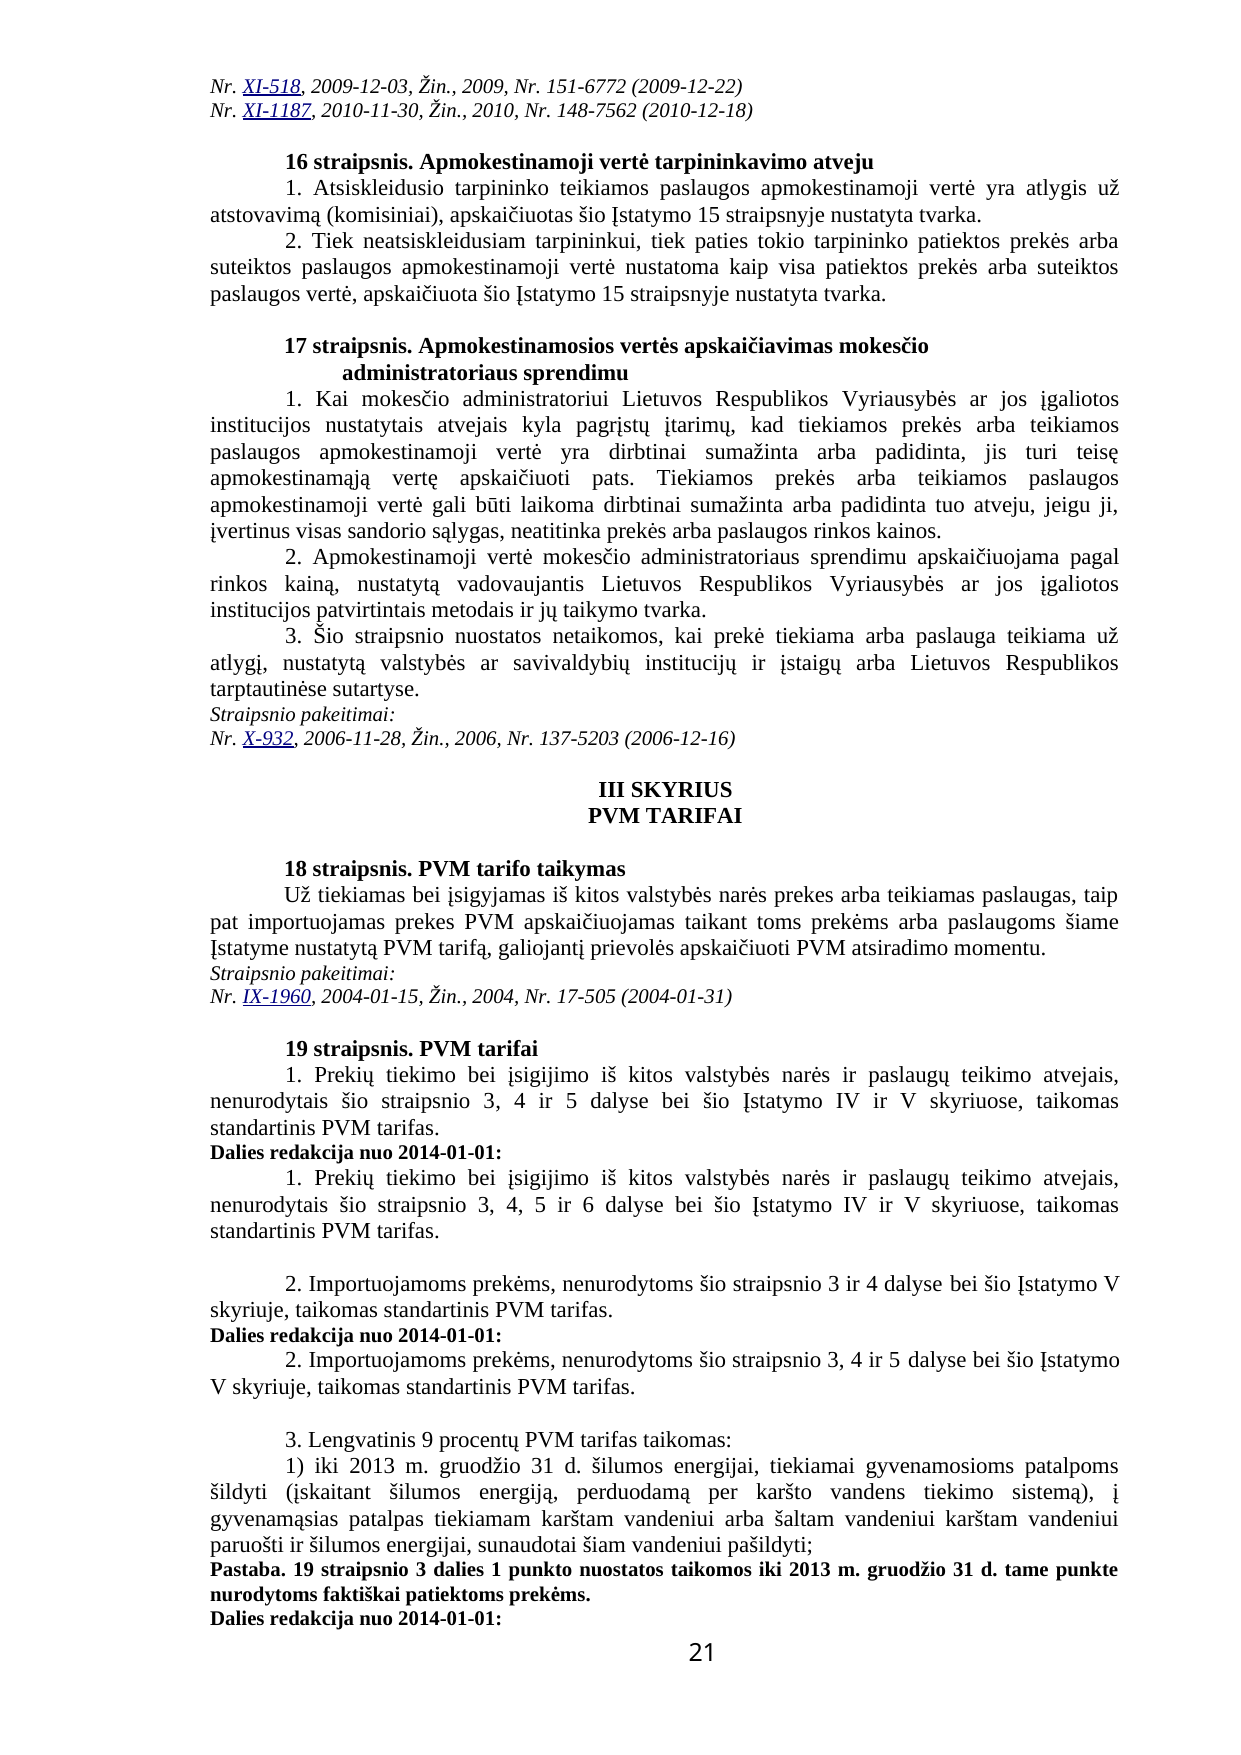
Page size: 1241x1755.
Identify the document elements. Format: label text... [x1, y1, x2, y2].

text 2. Importuojamoms prekėms, nenurodytoms šio straipsnio 3, 4 ir 5 dalyse bei šio Įstatymo V skyriuje, taikomas standartinis PVM tarifas. [210, 1347, 1120, 1399]
text Dalies redakcija nuo 2014-01-01: [210, 1140, 1120, 1164]
text 2. Apmokestinamoji vertė mokesčio administratoriaus sprendimu apskaičiuojama pagal rinkos kainą, nustatytą vadovaujantis Lietuvos Respublikos Vyriausybės ar jos įgaliotos institucijos patvirtintais metodais ir jų taikymo tvarka. [210, 543, 1120, 622]
text Nr. XI-1187, 2010-11-30, Žin., 2010, Nr. 148-7562 (2010-12-18) [210, 98, 1120, 122]
text PVM TARIFAI [210, 802, 1120, 829]
text 3. Šio straipsnio nuostatos netaikomos, kai prekė tiekiama arba paslauga teikiama už atlygį, nustatytą valstybės ar savivaldybių institucijų ir įstaigų arba Lietuvos Respublikos tarptautinėse sutartyse. [210, 622, 1120, 701]
text Už tiekiamas bei įsigyjamas iš kitos valstybės narės prekes arba teikiamas paslaugas, taip pat importuojamas prekes PVM apskaičiuojamas taikant toms prekėms arba paslaugoms šiame Įstatyme nustatytą PVM tarifą, galiojantį prievolės apskaičiuoti PVM atsiradimo momentu. [210, 881, 1120, 960]
text 19 straipsnis. PVM tarifai [210, 1035, 1120, 1061]
text 3. Lengvatinis 9 procentų PVM tarifas taikomas: [210, 1426, 1120, 1452]
text 18 straipsnis. PVM tarifo taikymas [210, 855, 1120, 881]
text Dalies redakcija nuo 2014-01-01: [210, 1322, 1120, 1347]
text Pastaba. 19 straipsnio 3 dalies 1 punkto nuostatos taikomos iki 2013 m. gruodžio 31 d. tame punkte nurodytoms faktiškai patiektoms prekėms. [210, 1557, 1120, 1606]
text 1. Atsiskleidusio tarpininko teikiamos paslaugos apmokestinamoji vertė yra atlygis už atstovavimą (komisiniai), apskaičiuotas šio Įstatymo 15 straipsnyje nustatyta tvarka. [210, 174, 1120, 227]
text Nr. XI-518, 2009-12-03, Žin., 2009, Nr. 151-6772 (2009-12-22) [210, 73, 1120, 98]
text III SKYRIUS [210, 776, 1120, 802]
text 1. Prekių tiekimo bei įsigijimo iš kitos valstybės narės ir paslaugų teikimo atvejais, nenurodytais šio straipsnio 3, 4, 5 ir 6 dalyse bei šio Įstatymo IV ir V skyriuose, taikomas standartinis PVM tarifas. [210, 1164, 1120, 1243]
text 17 straipsnis. Apmokestinamosios vertės apskaičiavimas mokesčio [210, 332, 1120, 359]
text Nr. X-932, 2006-11-28, Žin., 2006, Nr. 137-5203 (2006-12-16) [210, 726, 1120, 749]
text 2. Tiek neatsiskleidusiam tarpininkui, tiek paties tokio tarpininko patiektos prekės arba suteiktos paslaugos apmokestinamoji vertė nustatoma kaip visa patiektos prekės arba suteiktos paslaugos vertė, apskaičiuota šio Įstatymo 15 straipsnyje nustatyta tvarka. [210, 227, 1120, 306]
text Nr. IX-1960, 2004-01-15, Žin., 2004, Nr. 17-505 (2004-01-31) [210, 984, 1120, 1008]
text Dalies redakcija nuo 2014-01-01: [210, 1606, 1120, 1629]
text 1) iki 2013 m. gruodžio 31 d. šilumos energijai, tiekiamai gyvenamosioms patalpoms šildyti (įskaitant šilumos energiją, perduodamą per karšto vandens tiekimo sistemą), į gyvenamąsias patalpas tiekiamam karštam vandeniui arba šaltam vandeniui karštam vandeniui paruošti ir šilumos energijai, sunaudotai šiam vandeniui pašildyti; [210, 1452, 1120, 1557]
text Straipsnio pakeitimai: [210, 960, 1120, 984]
text 1. Kai mokesčio administratoriui Lietuvos Respublikos Vyriausybės ar jos įgaliotos institucijos nustatytais atvejais kyla pagrįstų įtarimų, kad tiekiamos prekės arba teikiamos paslaugos apmokestinamoji vertė yra dirbtinai sumažinta arba padidinta, jis turi teisę apmokestinamąją vertę apskaičiuoti pats. Tiekiamos prekės arba teikiamos paslaugos apmokestinamoji vertė gali būti laikoma dirbtinai sumažinta arba padidinta tuo atveju, jeigu ji, įvertinus visas sandorio sąlygas, neatitinka prekės arba paslaugos rinkos kainos. [210, 385, 1120, 543]
text administratoriaus sprendimu [342, 359, 1120, 385]
text 2. Importuojamoms prekėms, nenurodytoms šio straipsnio 3 ir 4 dalyse bei šio Įstatymo V skyriuje, taikomas standartinis PVM tarifas. [210, 1270, 1120, 1322]
text 1. Prekių tiekimo bei įsigijimo iš kitos valstybės narės ir paslaugų teikimo atvejais, nenurodytais šio straipsnio 3, 4 ir 5 dalyse bei šio Įstatymo IV ir V skyriuose, taikomas standartinis PVM tarifas. [210, 1061, 1120, 1140]
text 16 straipsnis. Apmokestinamoji vertė tarpininkavimo atveju [210, 148, 1120, 174]
text Straipsnio pakeitimai: [210, 701, 1120, 726]
